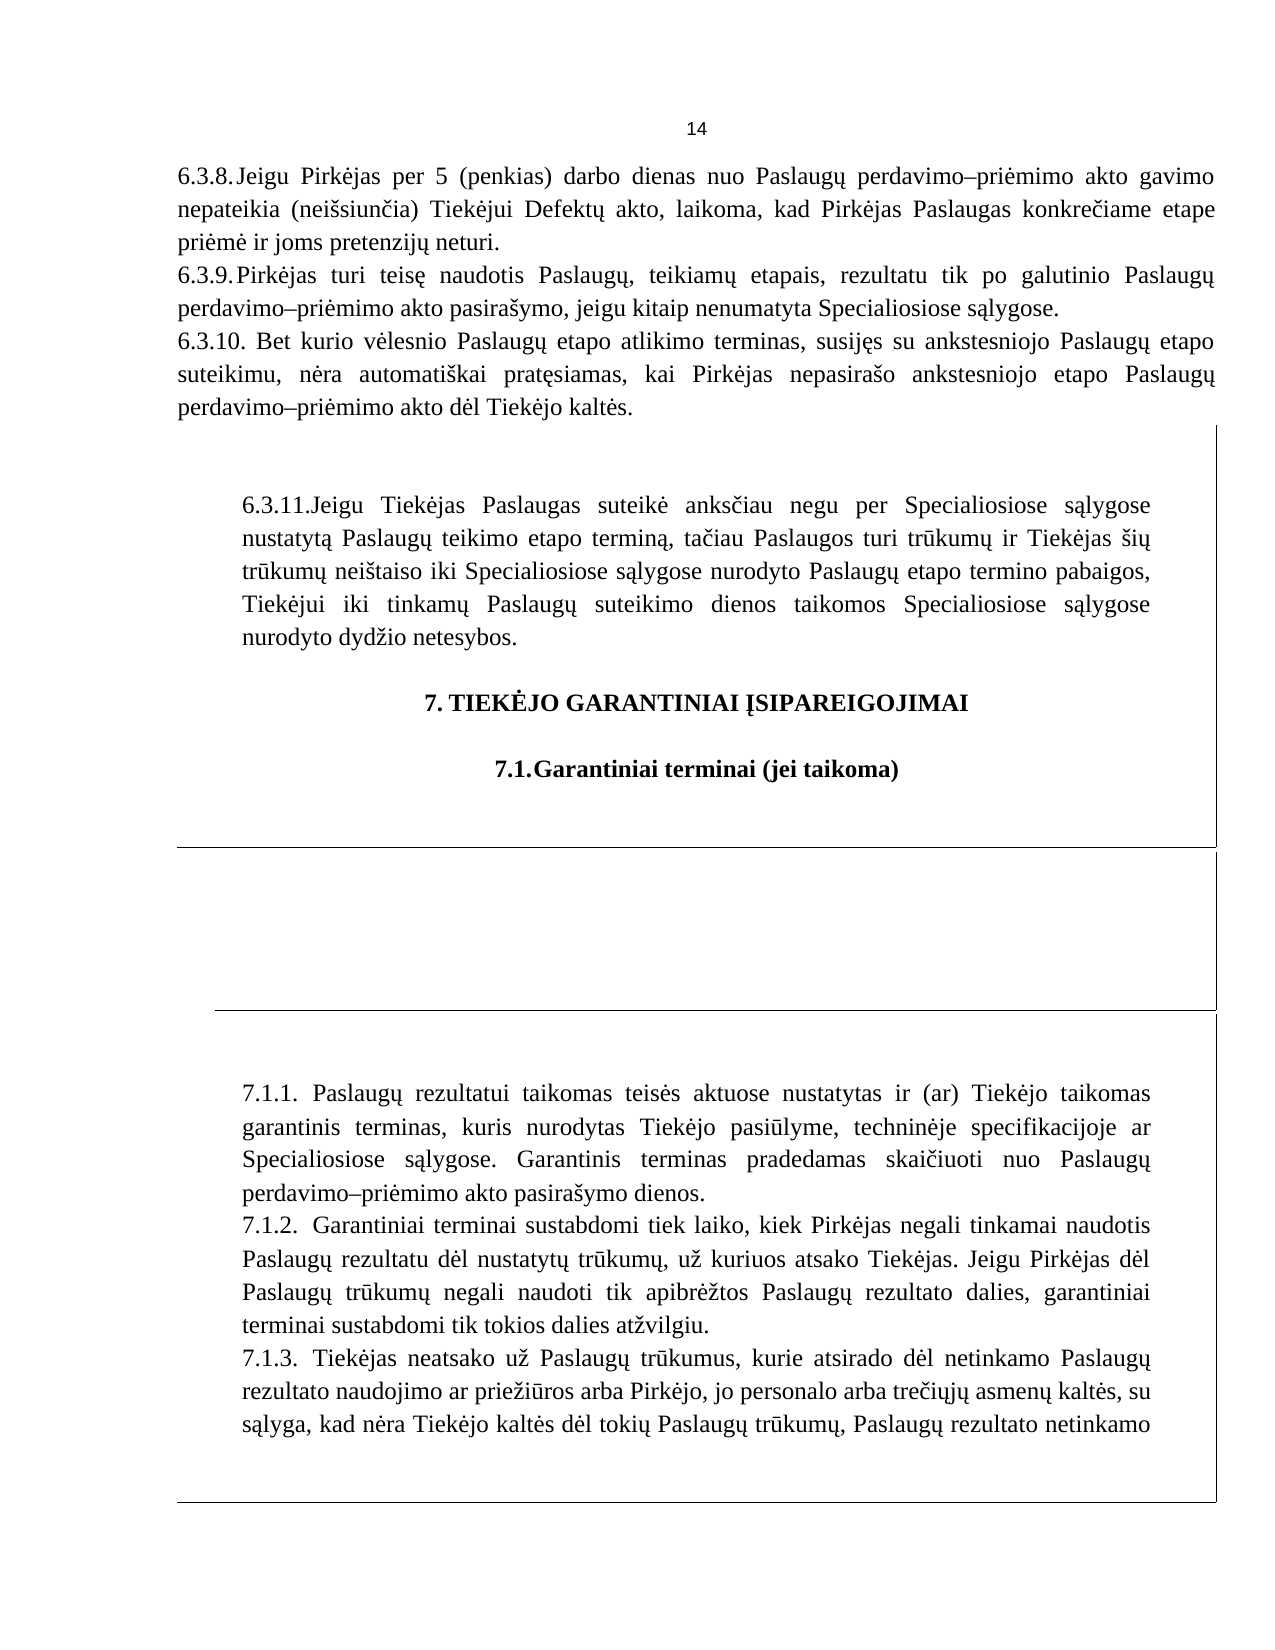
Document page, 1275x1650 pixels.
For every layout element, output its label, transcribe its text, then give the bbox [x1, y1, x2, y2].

text 7.1.2. Garantiniai terminai sustabdomi tiek laiko, kiek Pirkėjas negali tinkamai naudotis Paslaugų rezultatu dėl nustatytų trūkumų, už kuriuos atsako Tiekėjas. Jeigu Pirkėjas dėl Paslaugų trūkumų negali naudoti tik apibrėžtos Paslaugų rezultato dalies, garantiniai terminai sustabdomi tik tokios dalies atžvilgiu. [177, 1146, 1216, 1278]
text 7. Tiekėjo garantiniai įsipareigojimai [177, 623, 1216, 689]
text 6.3.10. Bet kurio vėlesnio Paslaugų etapo atlikimo terminas, susijęs su ankstesniojo Paslaugų etapo suteikimu, nėra automatiškai pratęsiamas, kai Pirkėjas nepasirašo ankstesniojo etapo Paslaugų perdavimo–priėmimo akto dėl Tiekėjo kaltės. [177, 326, 1216, 421]
text 6.3.9. Pirkėjas turi teisę naudotis Paslaugų, teikiamų etapais, rezultatu tik po galutinio Paslaugų perdavimo–priėmimo akto pasirašymo, jeigu kitaip nenumatyta Specialiosiose sąlygose. [177, 260, 1216, 322]
text 6.3.11.Jeigu Tiekėjas Paslaugas suteikė anksčiau negu per Specialiosiose sąlygose nustatytą Paslaugų teikimo etapo terminą, tačiau Paslaugos turi trūkumų ir Tiekėjas šių trūkumų neištaiso iki Specialiosiose sąlygose nurodyto Paslaugų etapo termino pabaigos, Tiekėjui iki tinkamų Paslaugų suteikimo dienos taikomos Specialiosiose sąlygose nurodyto dydžio netesybos. [177, 425, 1216, 623]
text 7.1.3. Tiekėjas neatsako už Paslaugų trūkumus, kurie atsirado dėl netinkamo Paslaugų rezultato naudojimo ar priežiūros arba Pirkėjo, jo personalo arba trečiųjų asmenų kaltės, su sąlyga, kad nėra Tiekėjo kaltės dėl tokių Paslaugų trūkumų, Paslaugų rezultato netinkamo naudojimo ar priežiūros. [177, 1278, 1216, 1502]
subtitle 7.1. Garantiniai terminai (jei taikoma) [177, 689, 1216, 847]
text 6.3.8. Jeigu Pirkėjas per 5 (penkias) darbo dienas nuo Paslaugų perdavimo–priėmimo akto gavimo nepateikia (neišsiunčia) Tiekėjui Defektų akto, laikoma, kad Pirkėjas Paslaugas konkrečiame etape priėmė ir joms pretenzijų neturi. [177, 161, 1216, 256]
text 7.1.1. Paslaugų rezultatui taikomas teisės aktuose nustatytas ir (ar) Tiekėjo taikomas garantinis terminas, kuris nurodytas Tiekėjo pasiūlyme, techninėje specifikacijoje ar Specialiosiose sąlygose. Garantinis terminas pradedamas skaičiuoti nuo Paslaugų perdavimo–priėmimo akto pasirašymo dienos. [177, 1014, 1216, 1146]
